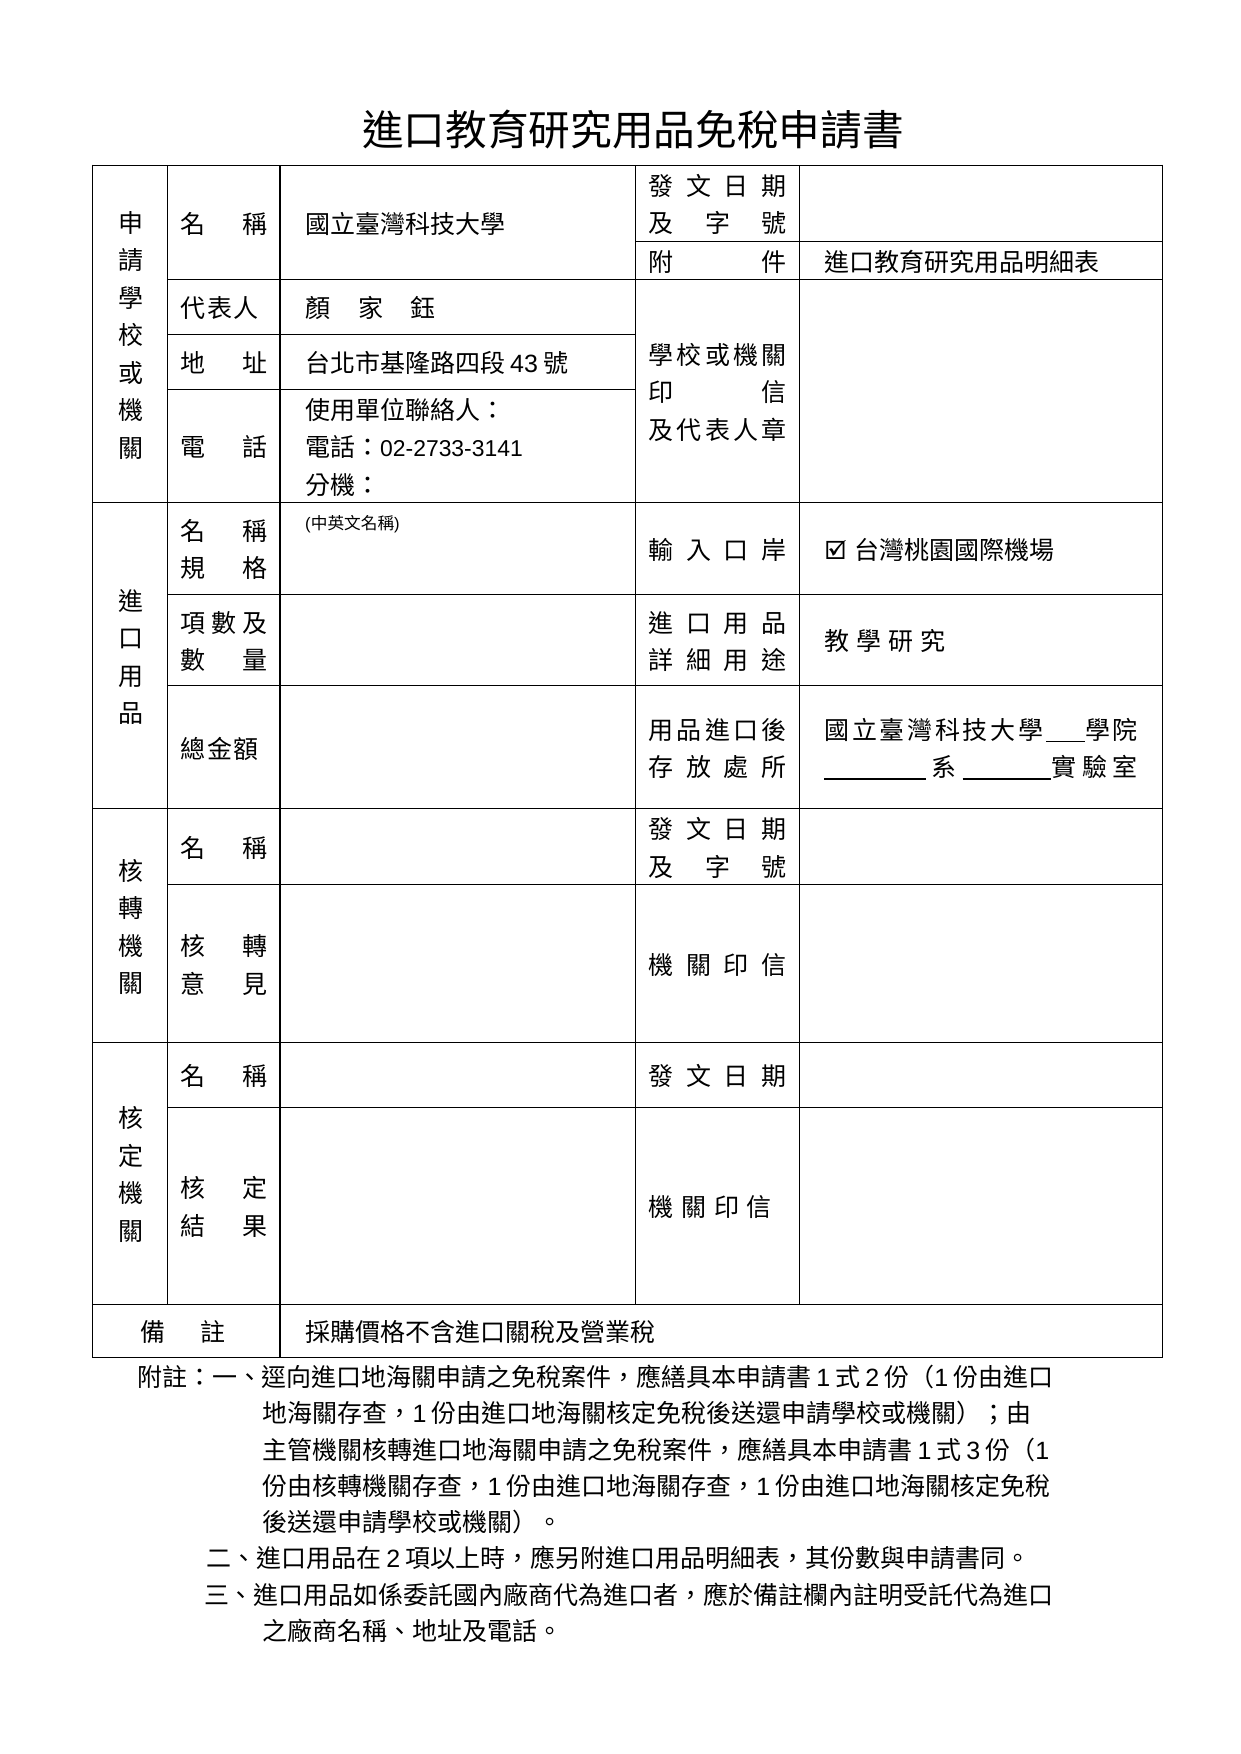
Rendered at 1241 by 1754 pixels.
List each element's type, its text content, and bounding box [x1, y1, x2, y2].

table_cell 總金額 [168, 686, 279, 808]
table_cell 核 轉 機 關 [93, 809, 167, 1042]
table_cell 附件 [636, 242, 799, 279]
table_cell 項數及 數 量 [168, 595, 279, 685]
table_cell 核轉 意見 [168, 885, 279, 1042]
table_cell 進口教育研究用品明細表 [800, 242, 1162, 279]
table_cell 核定 結果 [168, 1108, 279, 1304]
table_cell [800, 1043, 1162, 1107]
table_header 發文日期 及字號 [636, 166, 799, 241]
table_cell 國立臺灣科技大學 學院 系 實驗室 [800, 686, 1162, 808]
text 二、進口用品在2項以上時，應另附進口用品明細表，其份數與申請書同。 [206, 1539, 1053, 1575]
table_header 申 請 學 校 或 機 關 [93, 166, 167, 502]
table_cell 採購價格不含進口關稅及營業稅 [281, 1305, 1162, 1357]
table_cell [281, 686, 635, 808]
table_cell [281, 1043, 635, 1107]
text 附註：一、逕向進口地海關申請之免稅案件，應繕具本申請書1式2份（1份由進口地海關存查，1份由進口地海關核定免稅後送還申請學校或機關）；由主管機關核轉進口地海關申請之免稅案件，應繕具本申請書1式3份（1份由核轉機關存查，1份由進口地海關存查，1份由進口地海關核定免稅後送還申請學校或機關）。 [137, 1358, 1053, 1539]
table_cell [800, 1108, 1162, 1304]
table_cell 核 定 機 關 [93, 1043, 167, 1304]
text 進口教育研究用品免稅申請書 [212, 89, 1053, 164]
table_header 國立臺灣科技大學 [281, 166, 635, 279]
table_cell 名稱 [168, 1043, 279, 1107]
table_cell [281, 885, 635, 1042]
table_cell [281, 595, 635, 685]
table_cell [281, 1108, 635, 1304]
table_cell 進 口 用 品 [93, 503, 167, 808]
table_cell  台灣桃園國際機場 [800, 503, 1162, 594]
table_cell 輸入口岸 [636, 503, 799, 594]
table_cell [800, 809, 1162, 884]
table_header [800, 166, 1162, 241]
table_cell 機關印信 [636, 1108, 799, 1304]
table_cell 顏 家 鈺 [281, 280, 635, 334]
table_cell 地址 [168, 335, 279, 388]
table_cell 機關印信 [636, 885, 799, 1042]
table_cell 發文日期 及字號 [636, 809, 799, 884]
table_cell (中英文名稱) [281, 503, 635, 594]
table_cell 名 稱 規 格 [168, 503, 279, 594]
table_cell 台北市基隆路四段43號 [281, 335, 635, 388]
table_header 名稱 [168, 166, 279, 279]
table_cell [800, 280, 1162, 502]
table_cell 代表人 [168, 280, 279, 334]
table_cell 進口用品 詳細用途 [636, 595, 799, 685]
table_cell 發文日期 [636, 1043, 799, 1107]
table_cell 電話 [168, 390, 279, 502]
table_cell [800, 885, 1162, 1042]
table_cell 使用單位聯絡人： 電話：02-2733-3141 分機： [281, 390, 635, 502]
table_cell 用品進口後 存放處所 [636, 686, 799, 808]
table_cell 教 學 研 究 [800, 595, 1162, 685]
table_cell 名稱 [168, 809, 279, 884]
table_cell [281, 809, 635, 884]
table_cell 學校或機關 印信 及代表人章 [636, 280, 799, 502]
table_cell 備 註 [93, 1305, 279, 1357]
text 三、進口用品如係委託國內廠商代為進口者，應於備註欄內註明受託代為進口之廠商名稱、地址及電話。 [204, 1575, 1053, 1648]
